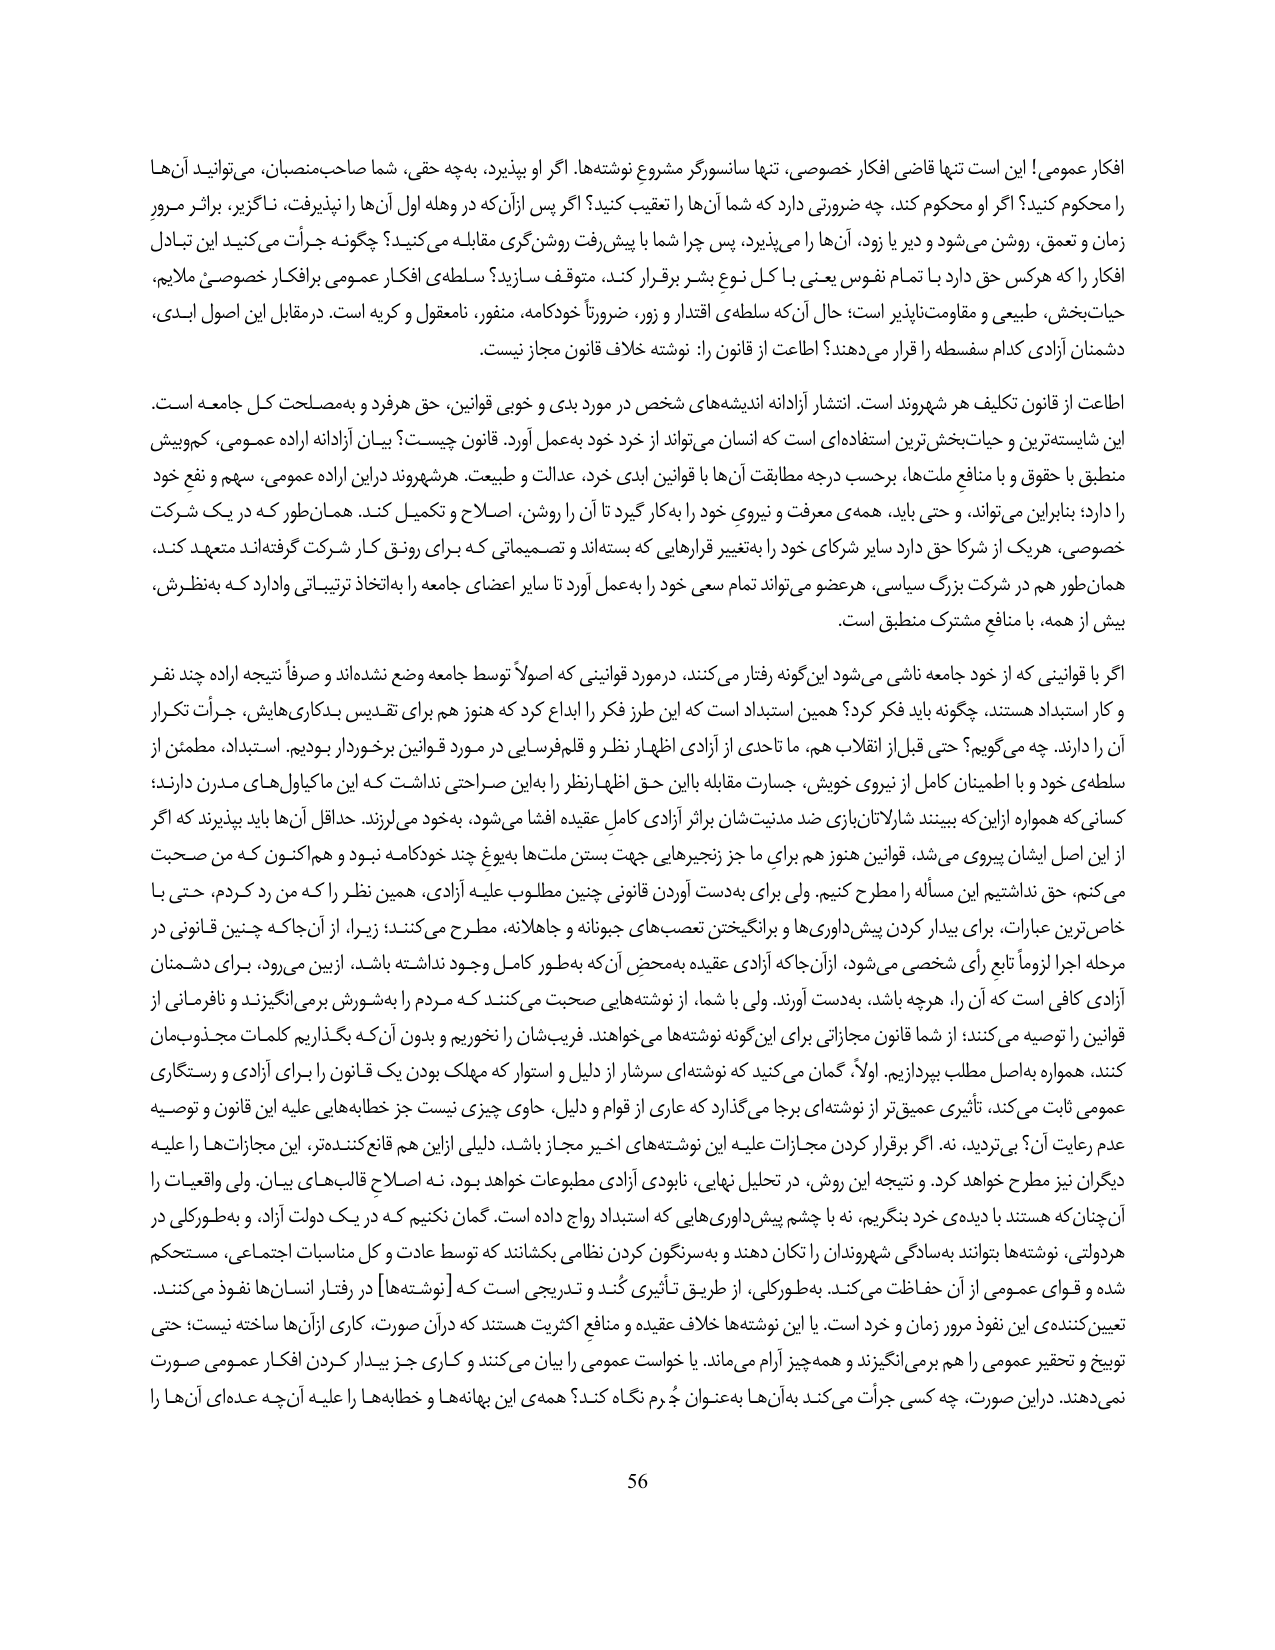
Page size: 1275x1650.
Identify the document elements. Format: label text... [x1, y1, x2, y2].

text افکار عمومی! این است تنها قاضی افکار خصوصی، تنها سانسورگر مشروعِ نوشته‌ها. اگر او بپذیرد، به‌چه حقی، شما صاحب‌منصبان، می‌توانید آن‌ها را محکوم کنید؟ اگر او محکوم کند، چه ضرورتی دارد که شما آن‌ها را تعقیب کنید؟ اگر پس از‌آن‌که در وهله اول آن‌ها را نپذیرفت، ناگزیر، بر‌اثر مرورِ زمان و تعمق، روشن می‌شود و دیر یا زود، آن‌ها را می‌پذیرد، پس چرا شما با پیش‌رفت روشن‌گری مقابله می‌کنید؟ چگونه جرأت می‌کنید این تبادل افکار را که هر‌کس حق دارد با تمام نفوس یعنی با کل نوعِ بشر برقرار کند، متوقف سازید؟ سلطه‌ی افکار عمومی برافکار خصوصیْ ملایم، حیات‌بخش، طبیعی و مقاومت‌ناپذیر است؛ حال آن‌که سلطه‌ی اقتدار و زور، ضرورتاً خود‌کامه، منفور، نامعقول و کریه است. در‌مقابل این اصول ابدی، دشمنان آزادی کدام سفسطه را قرار می‌دهند؟ اطاعت از قانون را: نوشته خلاف قانون مجاز نیست. [150, 150, 1125, 367]
text اطاعت از قانون تکلیف هر شهروند است. انتشار آزادانه اندیشه‌های شخص در‌ مورد بدی و خوبی قوانین، حق هرفرد و به‌مصلحت کل جامعه است. این شایسته‌ترین و حیات‌بخش‌ترین استفاده‌ای است که انسان می‌تواند از خرد خود به‌عمل آورد. قانون چیست؟ بیان آزادانه‌ اراده‌ عمومی، کم‌و‌بیش منطبق با حقوق و با منافعِ ملت‌ها، برحسب درجه مطابقت آن‌ها با قوانین ابدی خرد، عدالت و طبیعت. هرشهروند در‌این اراده عمومی، سهم و نفعِ خود را دارد؛ بنابراین می‌تواند، و حتی باید، همه‌ی معرفت و نیرویِ خود را به‌کار گیرد تا آن را روشن، اصلاح و تکمیل کند. همان‌طور که در یک شرکت خصوصی، هر‌یک از شرکا حق دارد سایر شرکای خود را به‌تغییر قرارهایی که بسته‌اند و تصمیماتی که برای رونق کار شرکت گرفته‌اند متعهد کند، همان‌طور هم در شرکت بزرگ سیاسی، هرعضو می‌تواند تمام سعی خود را به‌عمل آورد تا سایر اعضای جامعه را به‌اتخاذ ترتیباتی وادارد که به‌نظرش، بیش از همه، با منافعِ مشترک منطبق است. [150, 385, 1125, 638]
text اگر با قوانینی که از خود جامعه ناشی می‌شود این‌گونه رفتار می‌کنند، در‌مورد قوانینی که اصولاً توسط جامعه وضع نشده‌اند و صرفاً نتیجه اراده چند نفر و کار استبداد هستند، چگونه باید فکر کرد؟ همین استبداد است که این طرز فکر را ابداع کرد که هنوز هم برای تقدیس بدکاری‌هایش، جرأت تکرار آن را دارند. چه می‌گویم؟ حتی قبل‌از انقلاب هم، ما تا‌حدی از آزادی اظهار نظر و قلم‌فرسایی در‌ مورد قوانین برخوردار بودیم. استبداد، مطمئن از سلطه‌ی خود و با ‌اطمینان کامل از نیروی خویش، جسارت مقابله با‌این حق اظهارنظر را به‌این صراحتی نداشت که این ماکیاول‌های مدرن دارند؛ کسانی‌که همواره از‌این‌که ببینند شارلاتان‌بازی ضد مدنیت‌شان بر‌اثر آزادی کاملِ عقیده افشا می‌شود، به‌خود می‌لرزند. حداقل آن‌ها باید بپذیرند که اگر از‌ این اصل ایشان پیروی می‌شد، قوانین هنوز هم برایِ ما جز زنجیرهایی جهت بستن ملت‌ها به‌یوغِ چند خودکامه نبود و هم‌اکنون که من صحبت می‌کنم، حق نداشتیم این مسأله را مطرح کنیم. ولی برای به‌دست آوردن قانونی چنین مطلوب علیه آزادی، همین نظر را که من رد کردم، حتی با خاص‌ترین عبارات، برای بیدار کردن پیش‌داوری‌ها و برانگیختن تعصب‌های جبونانه و جاهلانه، مطرح می‌کنند؛ زیرا، از آن‌جا‌که چنین قانونی در ‌مرحله اجرا لزوماً تابعِ رأی شخصی می‌شود، از‌آن‌جا‌که آزادی عقیده به‌محضِ آن‌که به‌طور کامل وجود نداشته باشد، از‌بین می‌رود، برای دشمنان آزادی کافی است که آن را، هر‌چه باشد، به‌دست آورند. ولی با شما، از نوشته‌هایی صحبت می‌کنند که مردم را به‌شورش بر‌می‌انگیزند و نافرمانی از قوانین را توصیه می‌کنند؛ از شما قانون مجازاتی برای این‌گونه نوشته‌ها می‌خواهند. فریب‌شان را نخوریم و بدون آن‌که بگذاریم کلمات مجذوب‌مان کنند، همواره به‌اصل مطلب بپردازیم. اولاً، گمان می‌کنید که نوشته‌ای سرشار از دلیل و استوار که مهلک بودن یک قانون را برای آزادی و رستگاری عمومی ثابت می‌کند، تأثیری عمیق‌تر از نوشته‌ای بر‌جا می‌گذارد که عاری از قوام و دلیل، حاوی چیزی نیست جز خطابه‌هایی علیه این قانون و توصیه عدم رعایت آن؟ بی‌تردید، نه. اگر برقرار کردن مجازات علیه این نوشته‌های اخیر مجاز باشد، دلیلی از‌این هم قانع‌کننده‌تر، این مجازات‌ها را علیه دیگران نیز مطرح خواهد کرد. و نتیجه این روش، در تحلیل نهایی، نابودی آزادی مطبوعات خواهد بود، نه اصلاحِ قالب‌های بیان. ولی واقعیات را آن‌چنان‌که هستند با دیده‌ی خرد بنگریم، نه با چشم پیش‌داوری‌هایی که استبداد رواج داده است. گمان نکنیم که در یک دولت آزاد، و به‌طورکلی در هردولتی، نوشته‌ها بتوانند به‌سادگی شهروندان را تکان دهند و به‌سرنگون کردن نظامی بکشانند که توسط عادت و کل مناسبات اجتماعی، مستحکم شده و قوای عمومی از ‌آن حفاظت می‌کند. به‌طور‌کلی، از ‌طریق تأثیری کُند و تدریجی است که [نوشته‌ها] در رفتار انسان‌ها نفوذ می‌کنند. تعیین‌کننده‌ی این نفوذ مرور زمان و خرد است. یا این نوشته‌ها خلاف عقیده و منافعِ اکثریت هستند که در‌آن صورت، کاری از‌آن‌ها ساخته نیست؛ حتی توبیخ و تحقیر عمومی را هم برمی‌انگیزند و همه‌چیز آرام می‌ماند. یا خواست عمومی را بیان می‌کنند و کاری جز بیدار کردن افکار عمومی صورت نمی‌دهند. در‌این صورت، چه کسی جرأت می‌کند به‌آن‌ها به‌عنوان جُرم نگاه کند؟ همه‌ی این بهانه‌ها و خطابه‌ها را علیه آن‌چه عده‌ای آن‌ها را نوشته‌های فتنه‌انگیز می‌خوانند، خوب تحلیل کنید، خواهید دید که آن‌ها نقشه افترا بستن به‌مردم را به‌قصد سرکوب آنان و امحای آزادی که مردم تنها تکیه‌گاه آن هستند، پنهان می‌کنند؛ خواهید دید که از یک‌سو، جهل عمیق انسان‌ها و از‌سوی دیگر، تحقیری عمیق نسبت‌ به‌پر‌شمارترین و پاک‌ترین بخش ملت را فرض می‌گیرند. [150, 656, 1125, 1415]
